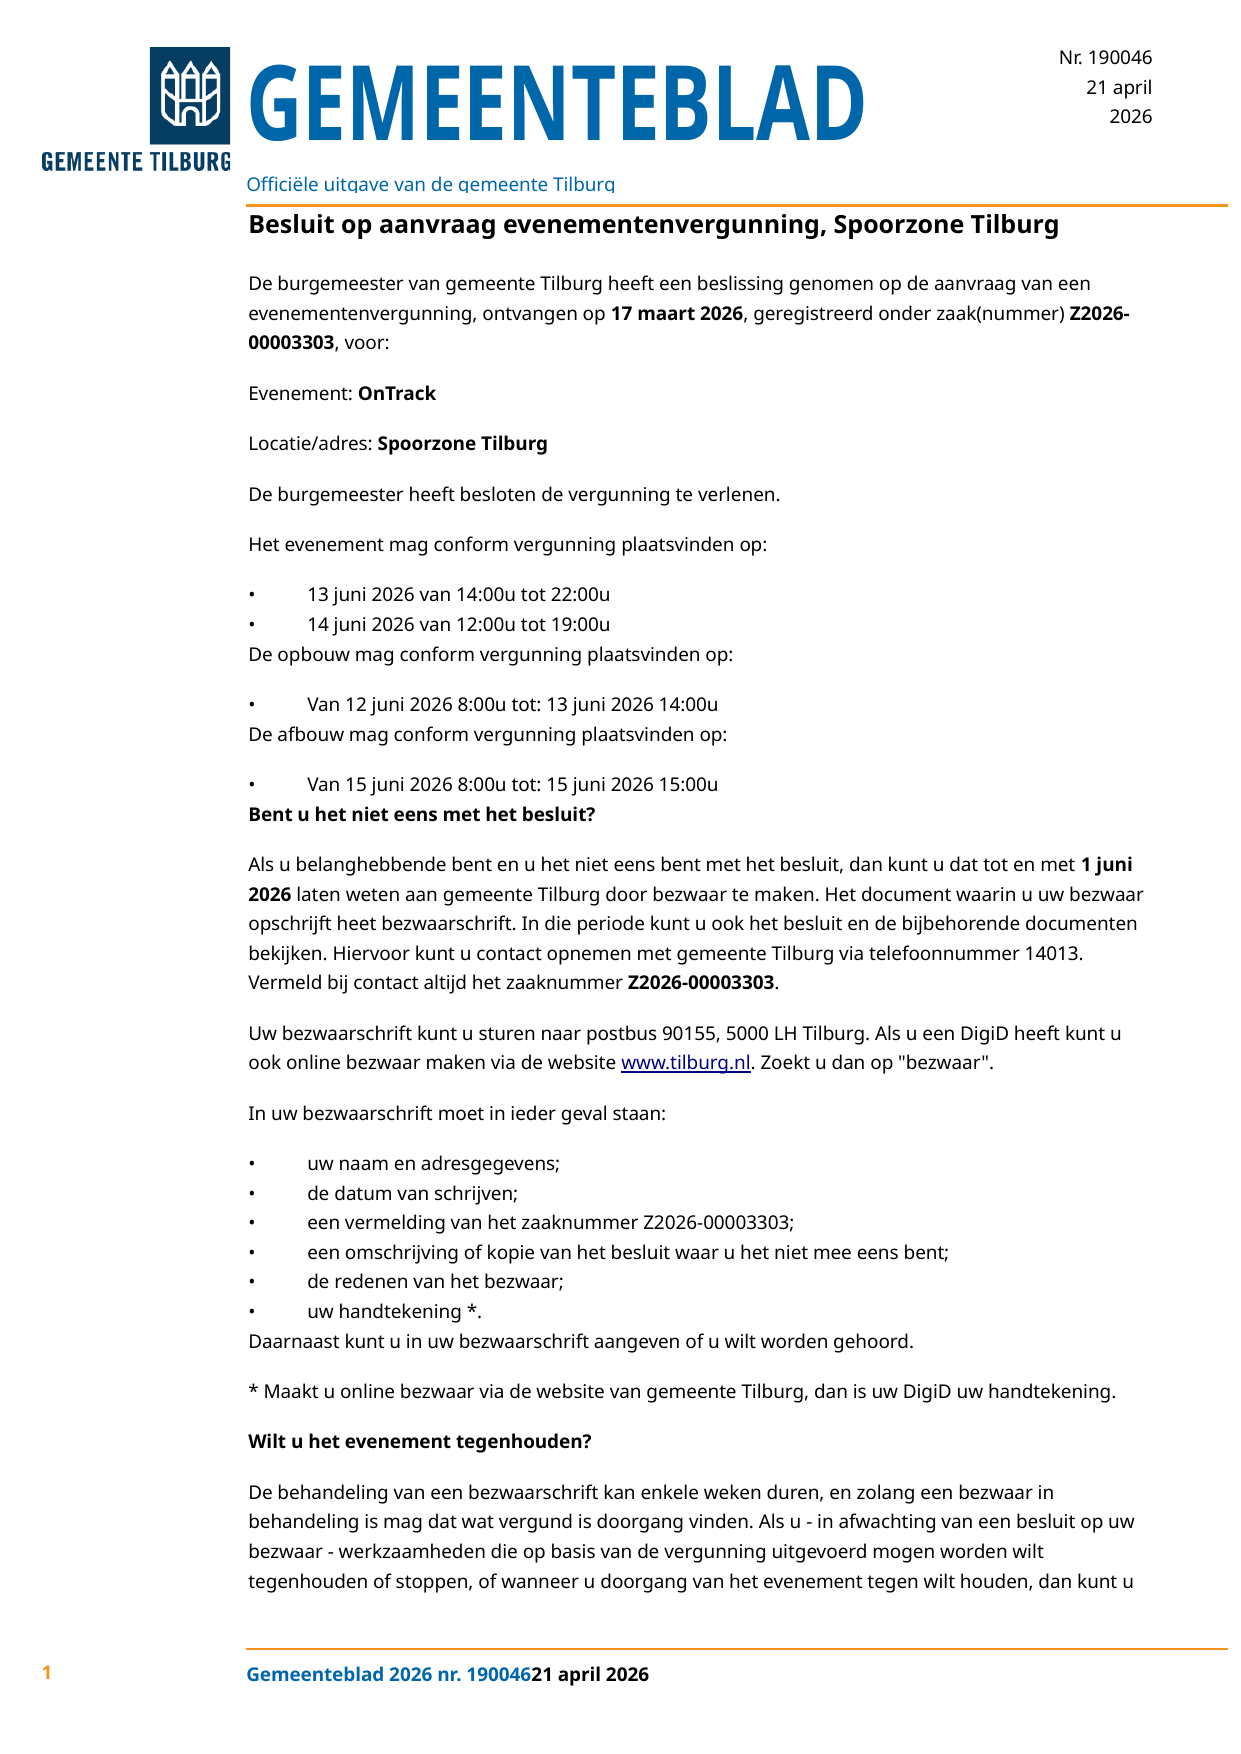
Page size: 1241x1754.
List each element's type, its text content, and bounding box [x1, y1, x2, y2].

text De burgemeester heeft besloten de vergunning te verlenen. [248, 481, 1152, 506]
text De afbouw mag conform vergunning plaatsvinden op: [248, 721, 1152, 746]
list Van 12 juni 2026 8:00u tot: 13 juni 2026 14:00u [248, 691, 1152, 717]
text * Maakt u online bezwaar via de website van gemeente Tilburg, dan is uw DigiD uw handtekening. [248, 1378, 1152, 1404]
text Besluit op aanvraag evenementenvergunning, Spoorzone Tilburg [248, 207, 1152, 241]
list een omschrijving of kopie van het besluit waar u het niet mee eens bent; [248, 1239, 1152, 1265]
text Locatie/adres: Spoorzone Tilburg [248, 430, 1152, 456]
list 14 juni 2026 van 12:00u tot 19:00u [248, 611, 1152, 637]
list 13 juni 2026 van 14:00u tot 22:00u [248, 582, 1152, 607]
text Evenement: OnTrack [248, 380, 1152, 406]
text De behandeling van een bezwaarschrift kan enkele weken duren, en zolang een bezwaar in behandeling is mag dat wat vergund is doorgang vinden. Als u - in afwachting van een besluit op uw bezwaar - werkzaamheden die op basis van de vergunning uitgevoerd mogen worden wilt tegenhouden of stoppen, of wanneer u doorgang van het evenement tegen wilt houden, dan kunt u [248, 1479, 1152, 1593]
text Uw bezwaarschrift kunt u sturen naar postbus 90155, 5000 LH Tilburg. Als u een DigiD heeft kunt u ook online bezwaar maken via de website www.tilburg.nl. Zoekt u dan op "bezwaar". [248, 1020, 1152, 1075]
list uw handtekening *. [248, 1298, 1152, 1324]
list de redenen van het bezwaar; [248, 1269, 1152, 1294]
list uw naam en adresgegevens; [248, 1150, 1152, 1176]
list een vermelding van het zaaknummer Z2026-00003303; [248, 1209, 1152, 1235]
text Daarnaast kunt u in uw bezwaarschrift aangeven of u wilt worden gehoord. [248, 1328, 1152, 1353]
text De opbouw mag conform vergunning plaatsvinden op: [248, 641, 1152, 666]
picture [41, 47, 231, 172]
list Van 15 juni 2026 8:00u tot: 15 juni 2026 15:00u [248, 771, 1152, 797]
text Als u belanghebbende bent en u het niet eens bent met het besluit, dan kunt u dat tot en met 1 juni 2026 laten weten aan gemeente Tilburg door bezwaar te maken. Het document waarin u uw bezwaar opschrijft heet bezwaarschrift. In die periode kunt u ook het besluit en de bijbehorende documenten bekijken. Hiervoor kunt u contact opnemen met gemeente Tilburg via telefoonnummer 14013. Vermeld bij contact altijd het zaaknummer Z2026-00003303. [248, 851, 1152, 995]
text Bent u het niet eens met het besluit? [248, 801, 1152, 826]
text Het evenement mag conform vergunning plaatsvinden op: [248, 531, 1152, 557]
text In uw bezwaarschrift moet in ieder geval staan: [248, 1100, 1152, 1126]
text De burgemeester van gemeente Tilburg heeft een beslissing genomen op de aanvraag van een evenementenvergunning, ontvangen op 17 maart 2026, geregistreerd onder zaak(nummer) Z2026-00003303, voor: [248, 270, 1152, 355]
list de datum van schrijven; [248, 1180, 1152, 1206]
text Wilt u het evenement tegenhouden? [248, 1429, 1152, 1454]
